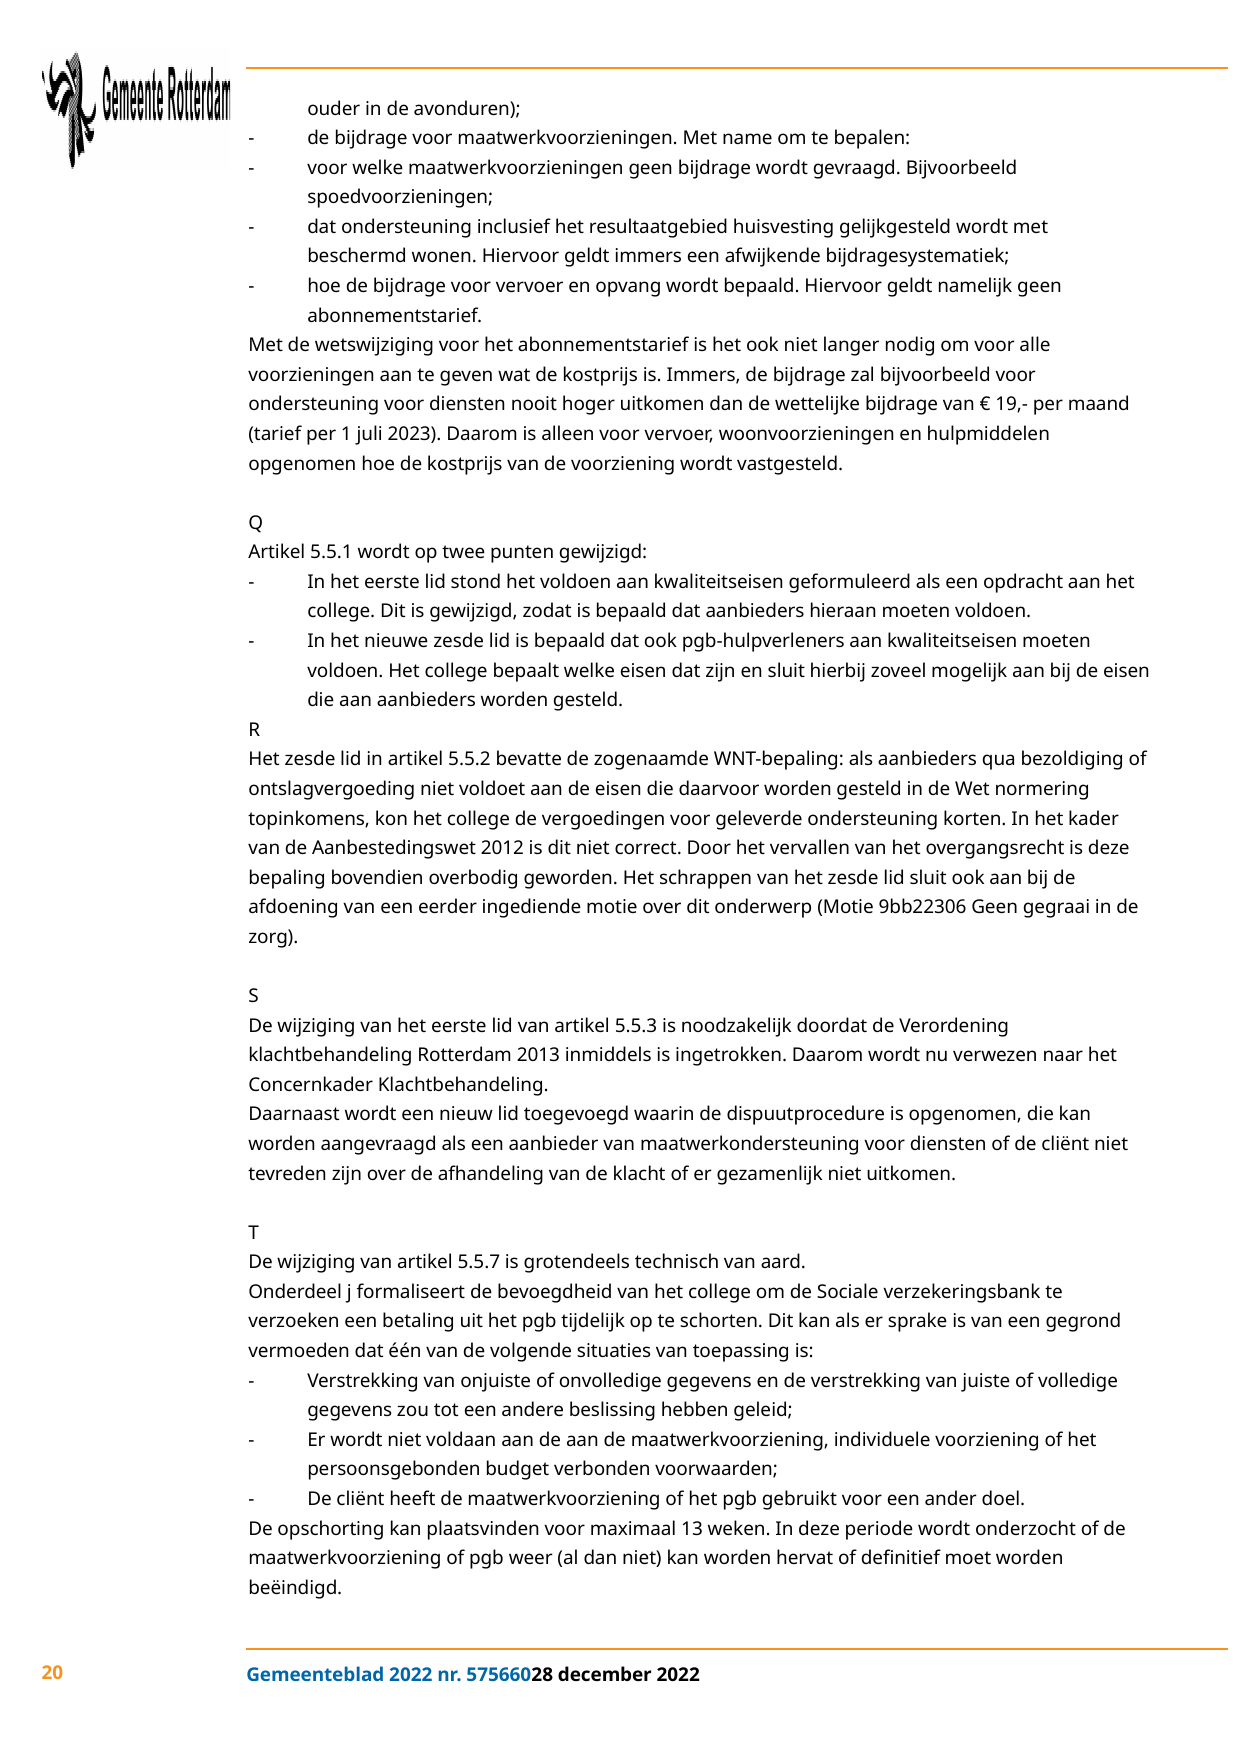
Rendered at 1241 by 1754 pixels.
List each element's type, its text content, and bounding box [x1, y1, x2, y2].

list ouder in de avonduren); [248, 95, 1152, 121]
text Het zesde lid in artikel 5.5.2 bevatte de zogenaamde WNT-bepaling: als aanbieders qua bezoldiging of ontslagvergoeding niet voldoet aan de eisen die daarvoor worden gesteld in de Wet normering topinkomens, kon het college de vergoedingen voor geleverde ondersteuning korten. In het kader van de Aanbestedingswet 2012 is dit niet correct. Door het vervallen van het overgangsrecht is deze bepaling bovendien overbodig geworden. Het schrappen van het zesde lid sluit ook aan bij de afdoening van een eerder ingediende motie over dit onderwerp (Motie 9bb22306 Geen gegraai in de zorg). [248, 746, 1152, 949]
text De opschorting kan plaatsvinden voor maximaal 13 weken. In deze periode wordt onderzocht of de maatwerkvoorziening of pgb weer (al dan niet) kan worden hervat of definitief moet worden beëindigd. [248, 1515, 1152, 1600]
text S [248, 982, 1152, 1008]
list de bijdrage voor maatwerkvoorzieningen. Met name om te bepalen: [248, 124, 1152, 150]
list dat ondersteuning inclusief het resultaatgebied huisvesting gelijkgesteld wordt met beschermd wonen. Hiervoor geldt immers een afwijkende bijdragesystematiek; [248, 213, 1152, 268]
list In het nieuwe zesde lid is bepaald dat ook pgb-hulpverleners aan kwaliteitseisen moeten voldoen. Het college bepaalt welke eisen dat zijn en sluit hierbij zoveel mogelijk aan bij de eisen die aan aanbieders worden gesteld. [248, 627, 1152, 712]
list hoe de bijdrage voor vervoer en opvang wordt bepaald. Hiervoor geldt namelijk geen abonnementstarief. [248, 272, 1152, 328]
text De wijziging van artikel 5.5.7 is grotendeels technisch van aard. [248, 1248, 1152, 1274]
text T [248, 1219, 1152, 1245]
picture [41, 47, 231, 172]
list De cliënt heeft de maatwerkvoorziening of het pgb gebruikt voor een ander doel. [248, 1485, 1152, 1511]
list Verstrekking van onjuiste of onvolledige gegevens en de verstrekking van juiste of volledige gegevens zou tot een andere beslissing hebben geleid; [248, 1367, 1152, 1422]
list In het eerste lid stond het voldoen aan kwaliteitseisen geformuleerd als een opdracht aan het college. Dit is gewijzigd, zodat is bepaald dat aanbieders hieraan moeten voldoen. [248, 568, 1152, 623]
text Q [248, 509, 1152, 535]
text Onderdeel j formaliseert de bevoegdheid van het college om de Sociale verzekeringsbank te verzoeken een betaling uit het pgb tijdelijk op te schorten. Dit kan als er sprake is van een gegrond vermoeden dat één van de volgende situaties van toepassing is: [248, 1278, 1152, 1363]
text Met de wetswijziging voor het abonnementstarief is het ook niet langer nodig om voor alle voorzieningen aan te geven wat de kostprijs is. Immers, de bijdrage zal bijvoorbeeld voor ondersteuning voor diensten nooit hoger uitkomen dan de wettelijke bijdrage van € 19,- per maand (tarief per 1 juli 2023). Daarom is alleen voor vervoer, woonvoorzieningen en hulpmiddelen opgenomen hoe de kostprijs van de voorziening wordt vastgesteld. [248, 331, 1152, 476]
list voor welke maatwerkvoorzieningen geen bijdrage wordt gevraagd. Bijvoorbeeld spoedvoorzieningen; [248, 154, 1152, 209]
text R [248, 716, 1152, 742]
text Artikel 5.5.1 wordt op twee punten gewijzigd: [248, 538, 1152, 564]
list Er wordt niet voldaan aan de aan de maatwerkvoorziening, individuele voorziening of het persoonsgebonden budget verbonden voorwaarden; [248, 1426, 1152, 1481]
text Daarnaast wordt een nieuw lid toegevoegd waarin de dispuutprocedure is opgenomen, die kan worden aangevraagd als een aanbieder van maatwerkondersteuning voor diensten of de cliënt niet tevreden zijn over de afhandeling van de klacht of er gezamenlijk niet uitkomen. [248, 1101, 1152, 1186]
text De wijziging van het eerste lid van artikel 5.5.3 is noodzakelijk doordat de Verordening klachtbehandeling Rotterdam 2013 inmiddels is ingetrokken. Daarom wordt nu verwezen naar het Concernkader Klachtbehandeling. [248, 1012, 1152, 1097]
